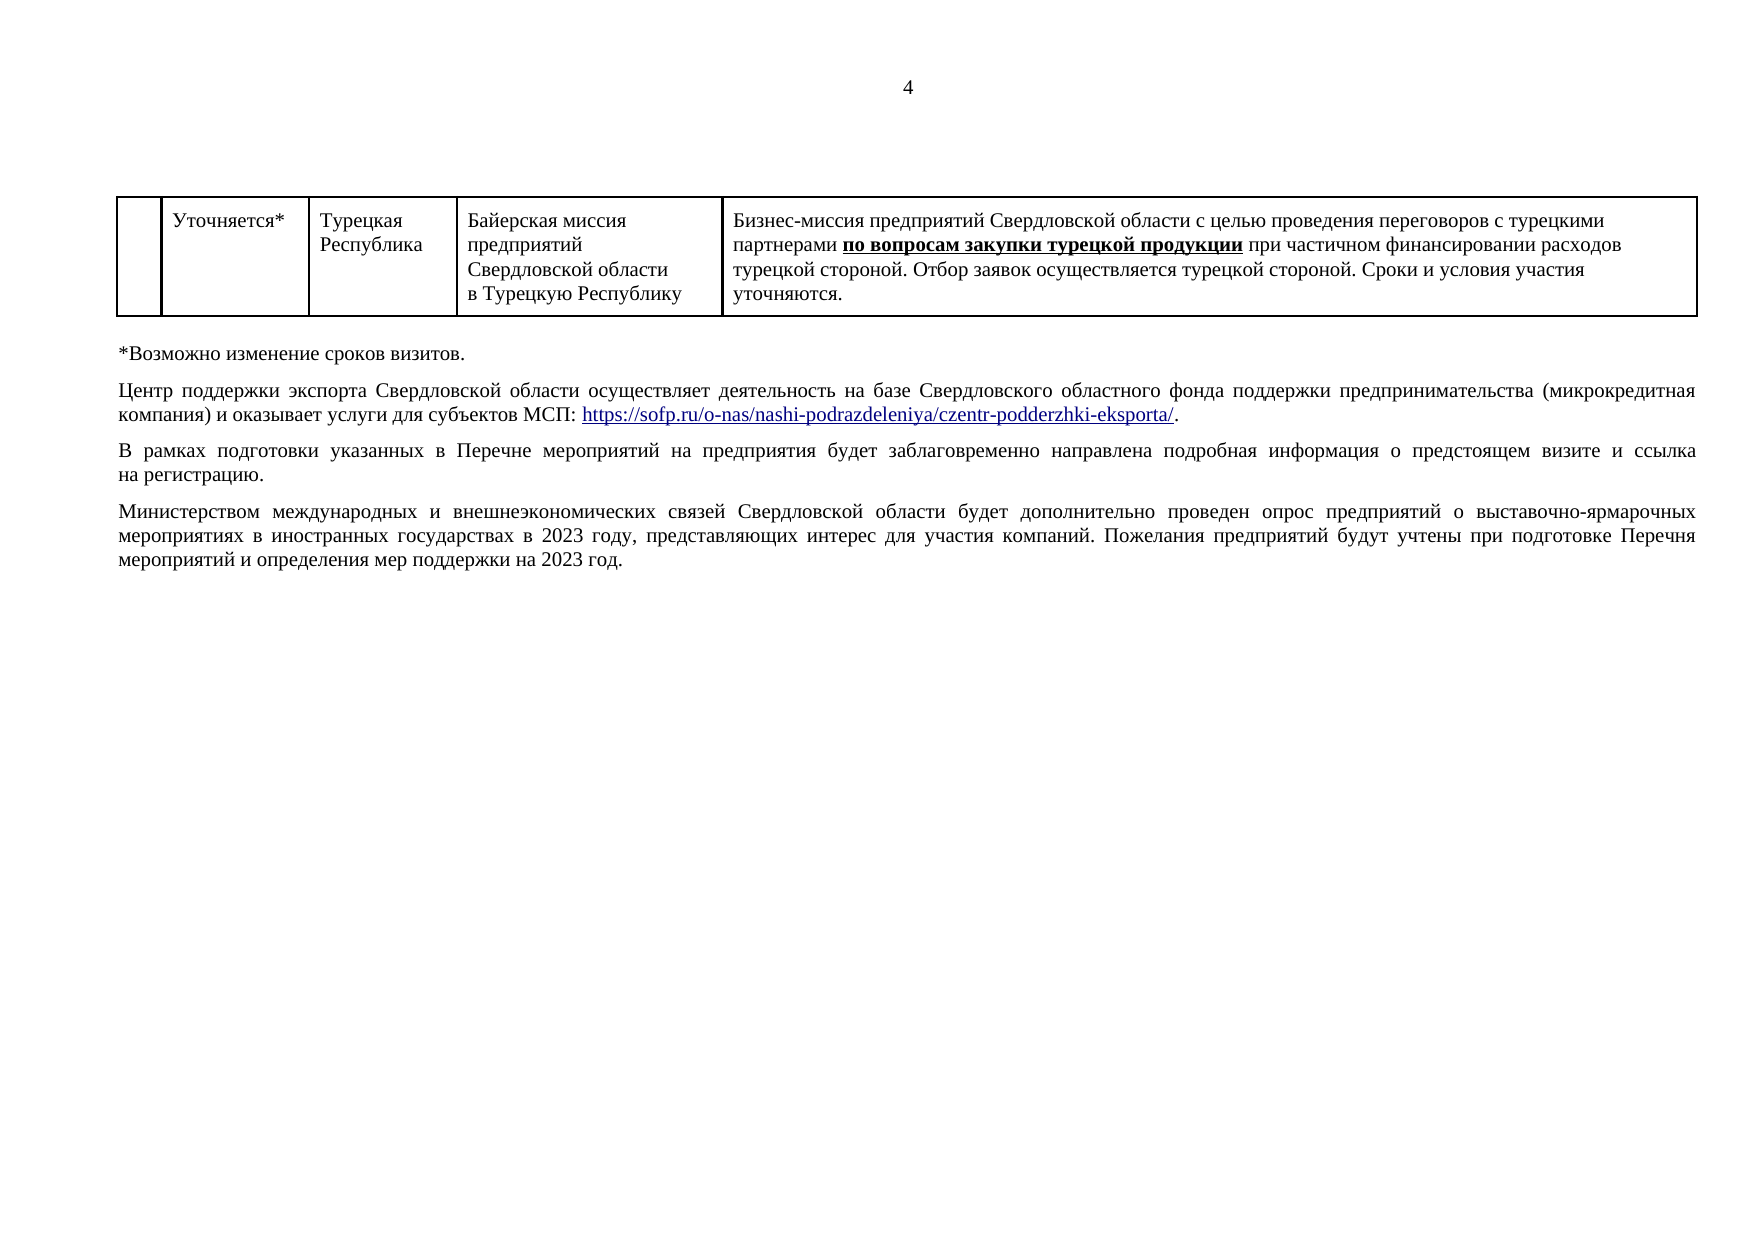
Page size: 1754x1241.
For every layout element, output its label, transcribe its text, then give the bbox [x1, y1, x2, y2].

text Министерством международных и внешнеэкономических связей Свердловской области будет дополнительно проведен опрос предприятий о выставочно-ярмарочных мероприятиях в иностранных государствах в 2023 году, представляющих интерес для участия компаний. Пожелания предприятий будут учтены при подготовке Перечня мероприятий и определения мер поддержки на 2023 год. [118, 499, 1698, 571]
table_header Байерская миссия предприятий Свердловской области в Турецкую Республику [458, 198, 721, 315]
table_header Турецкая Республика [310, 198, 456, 315]
table_header Бизнес-миссия предприятий Свердловской области с целью проведения переговоров с турецкими партнерами по вопросам закупки турецкой продукции при частичном финансировании расходов турецкой стороной. Отбор заявок осуществляется турецкой стороной. Сроки и условия участия уточняются. [724, 198, 1696, 315]
table_header Уточняется* [163, 198, 308, 315]
text Центр поддержки экспорта Свердловской области осуществляет деятельность на базе Свердловского областного фонда поддержки предпринимательства (микрокредитная компания) и оказывает услуги для субъектов МСП: https://sofp.ru/o-nas/nashi-podrazdeleniya/czentr-podderzhki-eksporta/. [118, 378, 1698, 426]
text В рамках подготовки указанных в Перечне мероприятий на предприятия будет заблаговременно направлена подробная информация о предстоящем визите и ссылка на регистрацию. [118, 438, 1698, 486]
table_header [118, 198, 160, 315]
text *Возможно изменение сроков визитов. [118, 341, 1698, 365]
